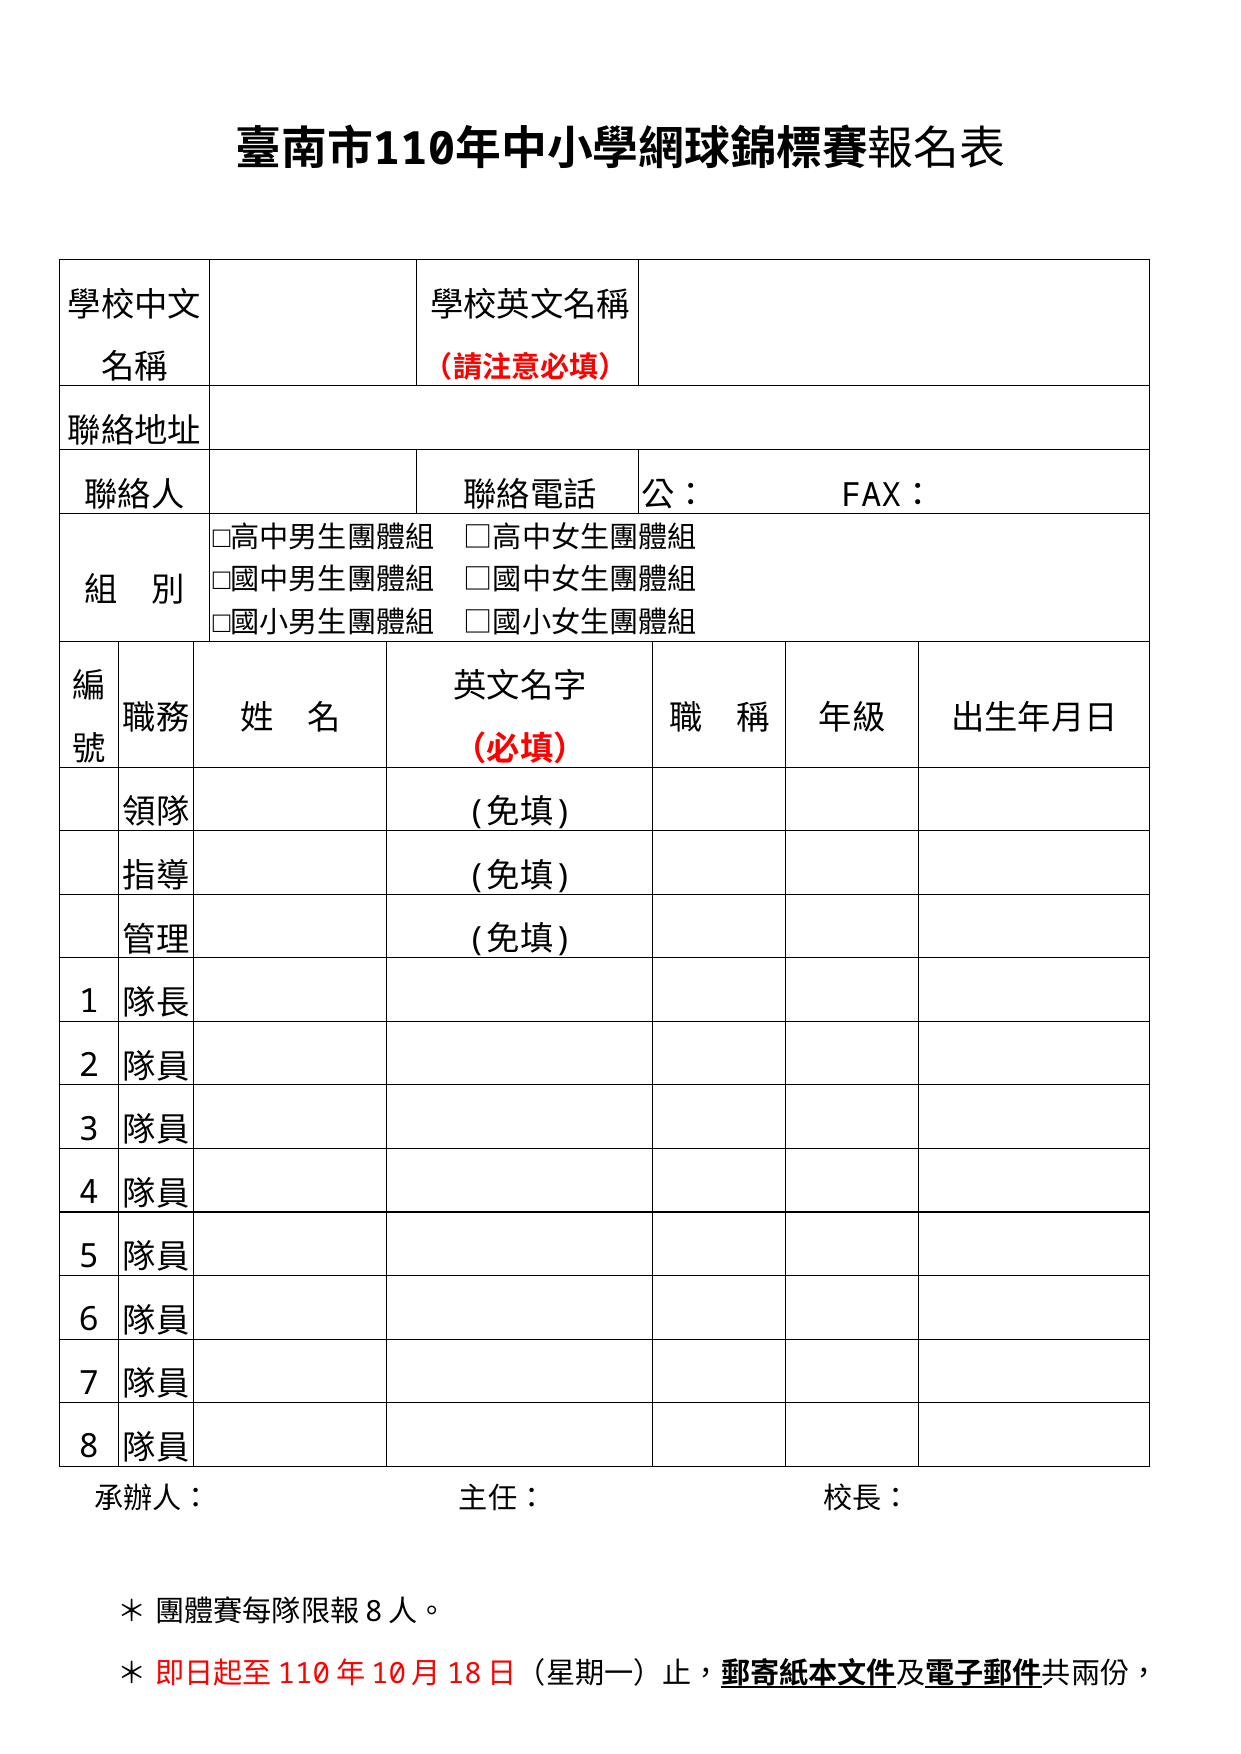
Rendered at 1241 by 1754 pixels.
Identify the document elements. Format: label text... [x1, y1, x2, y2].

table_cell [786, 1085, 918, 1148]
table_cell [919, 831, 1149, 894]
text 臺南市110年中小學網球錦標賽報名表 [59, 72, 1181, 197]
table_cell 聯絡地址 [60, 386, 209, 449]
table_cell 隊長 [119, 958, 193, 1021]
table_cell [919, 1213, 1149, 1275]
table_cell [60, 768, 118, 830]
table_cell [653, 1403, 785, 1466]
table_cell 隊員 [119, 1403, 193, 1466]
table_cell [786, 1213, 918, 1275]
table_cell [194, 1403, 386, 1466]
table_cell 姓 名 [194, 642, 386, 767]
table_header [639, 260, 1149, 385]
table_cell [919, 1149, 1149, 1211]
table_cell [387, 1276, 652, 1338]
table_cell [919, 895, 1149, 957]
table_header [210, 260, 416, 385]
table_cell 隊員 [119, 1022, 193, 1084]
table_cell [60, 895, 118, 957]
table_cell [786, 1403, 918, 1466]
table_cell [919, 958, 1149, 1021]
text 承辦人： 主任： 校長： [59, 1467, 1184, 1517]
table_cell 7 [60, 1340, 118, 1402]
table_cell [210, 450, 416, 512]
table_cell 年級 [786, 642, 918, 767]
table_cell 公： FAX： [639, 450, 1149, 512]
table_cell [387, 1149, 652, 1211]
table_cell 1 [60, 958, 118, 1021]
list 團體賽每隊限報8人。 [117, 1567, 1181, 1629]
table_cell [653, 1340, 785, 1402]
table_cell [653, 1085, 785, 1148]
table_cell [919, 1276, 1149, 1338]
table_cell 4 [60, 1149, 118, 1211]
table_cell [387, 1340, 652, 1402]
table_cell [194, 1213, 386, 1275]
table_cell [194, 1340, 386, 1402]
table_cell [194, 831, 386, 894]
table_cell [194, 1085, 386, 1148]
table_cell 指導 [119, 831, 193, 894]
table_cell 英文名字 （必填） [387, 642, 652, 767]
table_cell [60, 831, 118, 894]
table_cell [194, 895, 386, 957]
table_cell [387, 1213, 652, 1275]
table_cell (免填) [387, 895, 652, 957]
table_cell [387, 1085, 652, 1148]
table_cell [919, 1022, 1149, 1084]
table_cell [653, 895, 785, 957]
table_cell [786, 1276, 918, 1338]
table_cell [653, 1149, 785, 1211]
table_cell 3 [60, 1085, 118, 1148]
table_cell [919, 768, 1149, 830]
table_cell 聯絡人 [60, 450, 209, 512]
table_cell [387, 958, 652, 1021]
table_cell [653, 1022, 785, 1084]
table_cell 管理 [119, 895, 193, 957]
table_cell 5 [60, 1213, 118, 1275]
table_cell 職 稱 [653, 642, 785, 767]
table_cell [786, 831, 918, 894]
table_cell 聯絡電話 [417, 450, 638, 512]
table_cell 隊員 [119, 1149, 193, 1211]
table_cell 編號 [60, 642, 118, 767]
table_cell [786, 958, 918, 1021]
table_cell [653, 1213, 785, 1275]
table_cell [194, 1276, 386, 1338]
table_cell 隊員 [119, 1085, 193, 1148]
table_cell 職務 [119, 642, 193, 767]
table_cell [387, 1022, 652, 1084]
table_cell [919, 1403, 1149, 1466]
table_cell 隊員 [119, 1213, 193, 1275]
table_cell [786, 1149, 918, 1211]
table_cell 6 [60, 1276, 118, 1338]
table_cell 出生年月日 [919, 642, 1149, 767]
table_cell [786, 1340, 918, 1402]
table_cell [194, 1149, 386, 1211]
table_cell 8 [60, 1403, 118, 1466]
table_cell [387, 1403, 652, 1466]
list 即日起至110年10月18日（星期一）止，郵寄紙本文件及電子郵件共兩份， [117, 1629, 1181, 1692]
table_cell [786, 1022, 918, 1084]
table_cell [653, 1276, 785, 1338]
table_cell [653, 768, 785, 830]
table_cell [786, 895, 918, 957]
table_cell (免填) [387, 768, 652, 830]
table_cell [194, 958, 386, 1021]
table_cell 領隊 [119, 768, 193, 830]
table_cell [194, 768, 386, 830]
table_cell (免填) [387, 831, 652, 894]
table_cell [919, 1085, 1149, 1148]
table_cell □高中男生團體組 □高中女生團體組 □國中男生團體組 □國中女生團體組 □國小男生團體組 □國小女生團體組 [210, 514, 1149, 641]
table_header 學校中文名稱 [60, 260, 209, 385]
table_header 學校英文名稱 （請注意必填） [417, 260, 638, 385]
table_cell [210, 386, 1149, 449]
table_cell [919, 1340, 1149, 1402]
table_cell [653, 958, 785, 1021]
table_cell 2 [60, 1022, 118, 1084]
table_cell [786, 768, 918, 830]
table_cell 隊員 [119, 1340, 193, 1402]
table_cell [194, 1022, 386, 1084]
table_cell 隊員 [119, 1276, 193, 1338]
table_cell 組 別 [60, 514, 209, 641]
table_cell [653, 831, 785, 894]
